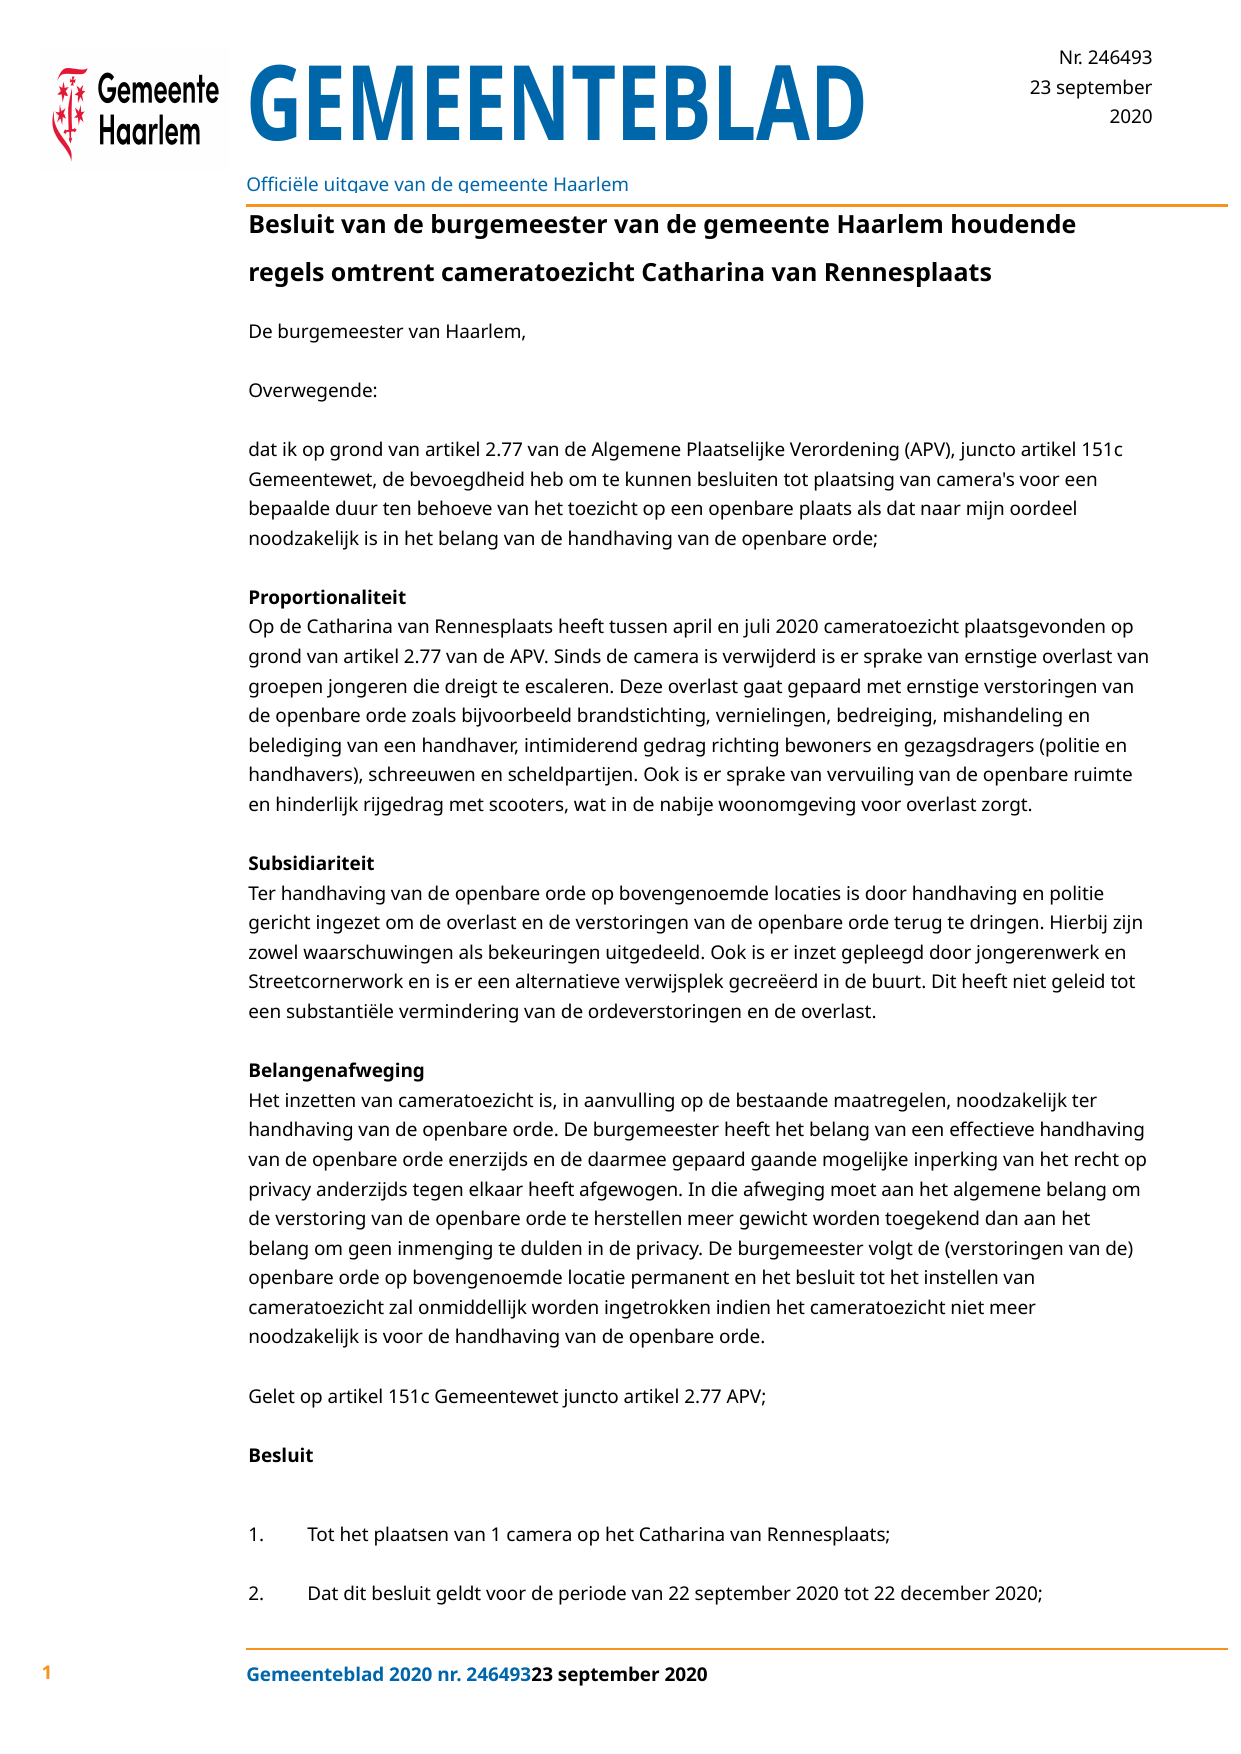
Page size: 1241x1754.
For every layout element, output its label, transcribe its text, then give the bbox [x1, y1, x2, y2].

text Overwegende: [248, 377, 1152, 403]
list Dat dit besluit geldt voor de periode van 22 september 2020 tot 22 december 2020; [248, 1580, 1152, 1606]
text Ter handhaving van de openbare orde op bovengenoemde locaties is door handhaving en politie gericht ingezet om de overlast en de verstoringen van de openbare orde terug te dringen. Hierbij zijn zowel waarschuwingen als bekeuringen uitgedeeld. Ook is er inzet gepleegd door jongerenwerk en Streetcornerwork en is er een alternatieve verwijsplek gecreëerd in de buurt. Dit heeft niet geleid tot een substantiële vermindering van de ordeverstoringen en de overlast. [248, 880, 1152, 1024]
text Proportionaliteit [248, 584, 1152, 610]
text dat ik op grond van artikel 2.77 van de Algemene Plaatselijke Verordening (APV), juncto artikel 151c Gemeentewet, de bevoegdheid heb om te kunnen besluiten tot plaatsing van camera's voor een bepaalde duur ten behoeve van het toezicht op een openbare plaats als dat naar mijn oordeel noodzakelijk is in het belang van de handhaving van de openbare orde; [248, 436, 1152, 551]
text Op de Catharina van Rennesplaats heeft tussen april en juli 2020 cameratoezicht plaatsgevonden op grond van artikel 2.77 van de APV. Sinds de camera is verwijderd is er sprake van ernstige overlast van groepen jongeren die dreigt te escaleren. Deze overlast gaat gepaard met ernstige verstoringen van de openbare orde zoals bijvoorbeeld brandstichting, vernielingen, bedreiging, mishandeling en belediging van een handhaver, intimiderend gedrag richting bewoners en gezagsdragers (politie en handhavers), schreeuwen en scheldpartijen. Ook is er sprake van vervuiling van de openbare ruimte en hinderlijk rijgedrag met scooters, wat in de nabije woonomgeving voor overlast zorgt. [248, 614, 1152, 817]
list Tot het plaatsen van 1 camera op het Catharina van Rennesplaats; [248, 1521, 1152, 1547]
text Belangenafweging [248, 1057, 1152, 1083]
text De burgemeester van Haarlem, [248, 318, 1152, 344]
text Subsidiariteit [248, 850, 1152, 876]
text Besluit van de burgemeester van de gemeente Haarlem houdende regels omtrent cameratoezicht Catharina van Rennesplaats [248, 207, 1152, 288]
text Besluit [248, 1442, 1152, 1468]
picture [41, 47, 231, 172]
text Het inzetten van cameratoezicht is, in aanvulling op de bestaande maatregelen, noodzakelijk ter handhaving van de openbare orde. De burgemeester heeft het belang van een effectieve handhaving van de openbare orde enerzijds en de daarmee gepaard gaande mogelijke inperking van het recht op privacy anderzijds tegen elkaar heeft afgewogen. In die afweging moet aan het algemene belang om de verstoring van de openbare orde te herstellen meer gewicht worden toegekend dan aan het belang om geen inmenging te dulden in de privacy. De burgemeester volgt de (verstoringen van de) openbare orde op bovengenoemde locatie permanent en het besluit tot het instellen van cameratoezicht zal onmiddellijk worden ingetrokken indien het cameratoezicht niet meer noodzakelijk is voor de handhaving van de openbare orde. [248, 1087, 1152, 1349]
text Gelet op artikel 151c Gemeentewet juncto artikel 2.77 APV; [248, 1383, 1152, 1409]
